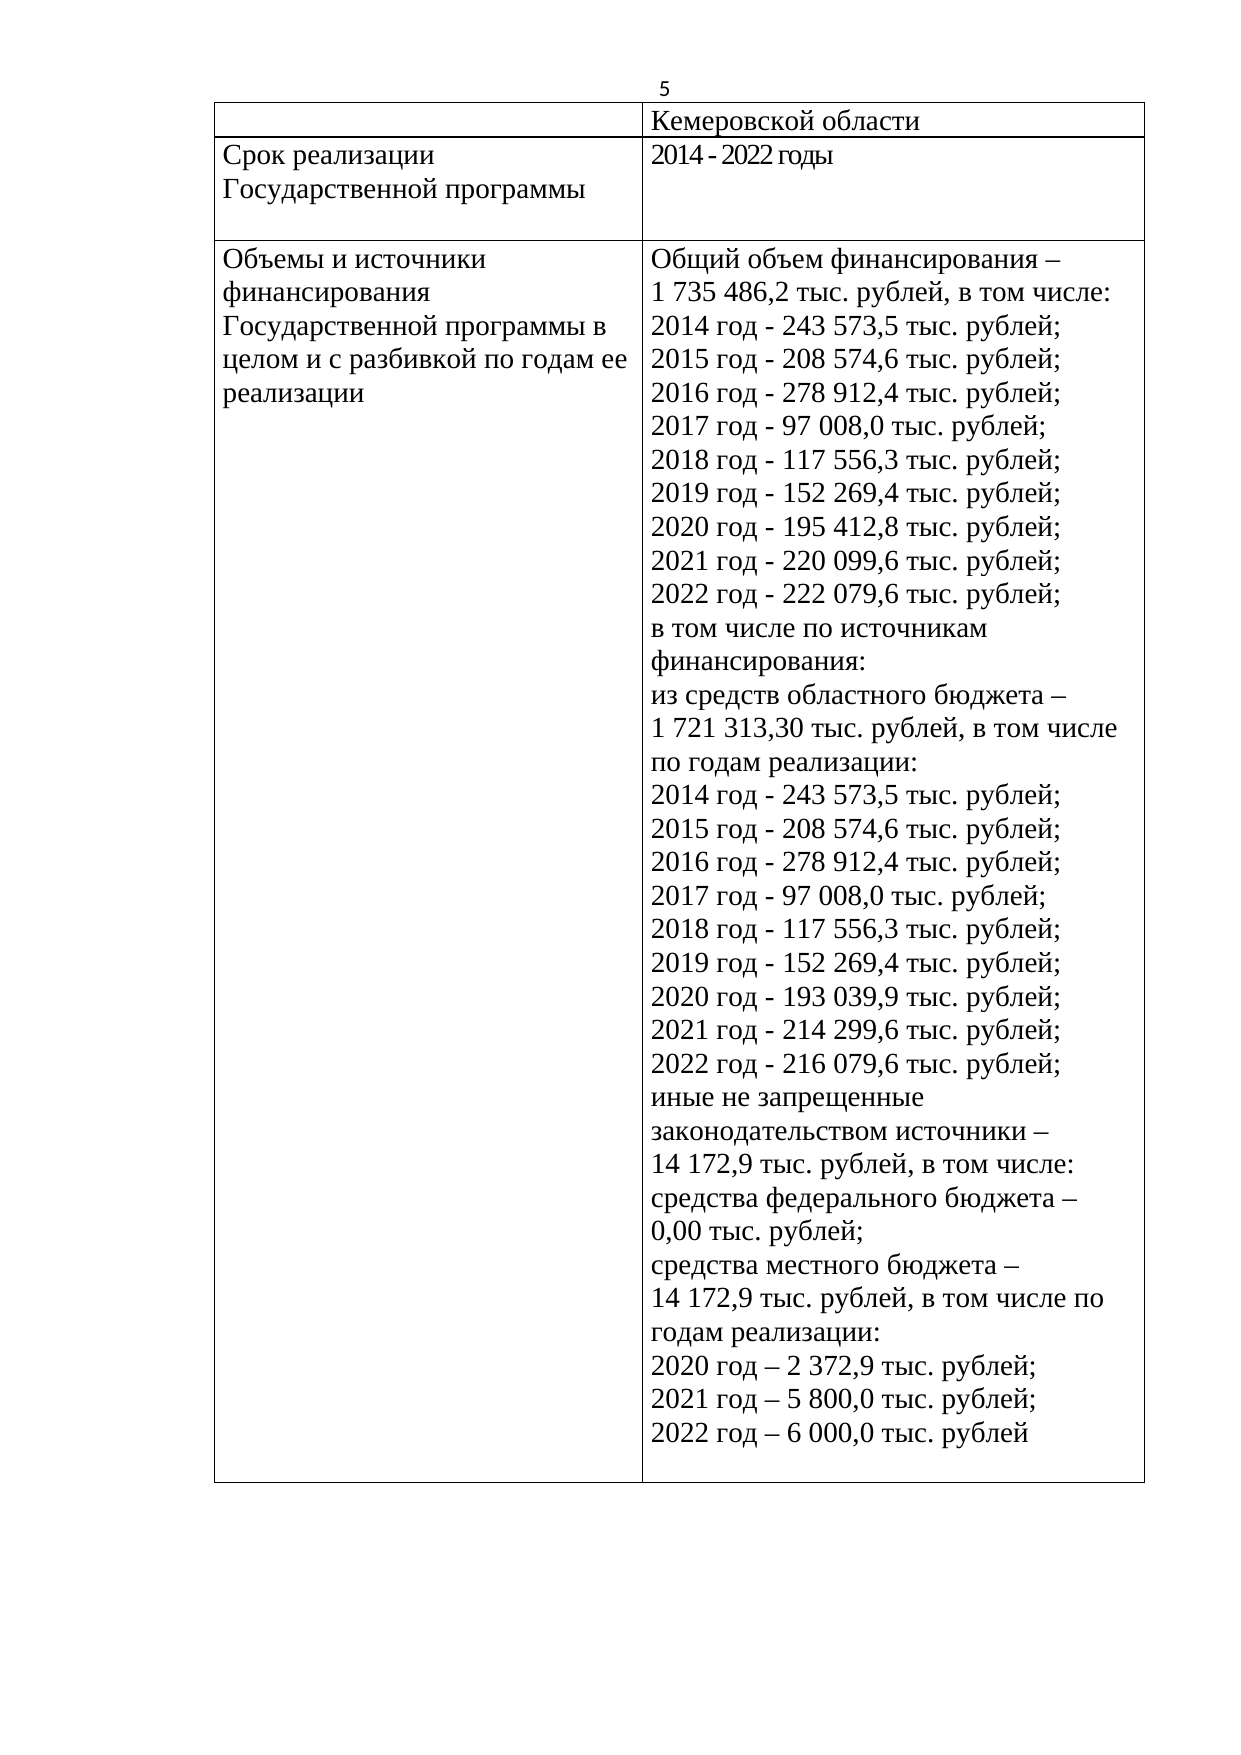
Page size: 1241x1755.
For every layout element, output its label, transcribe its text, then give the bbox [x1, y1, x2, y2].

table_cell Кемеровской области [643, 103, 1144, 136]
table_cell 2014 - 2022 годы [643, 138, 1144, 240]
table_cell Срок реализации Государственной программы [215, 138, 642, 240]
table_cell [215, 103, 642, 136]
table_cell Объемы и источники финансирования Государственной программы в целом и с разбивкой по годам ее реализации [215, 241, 642, 1482]
